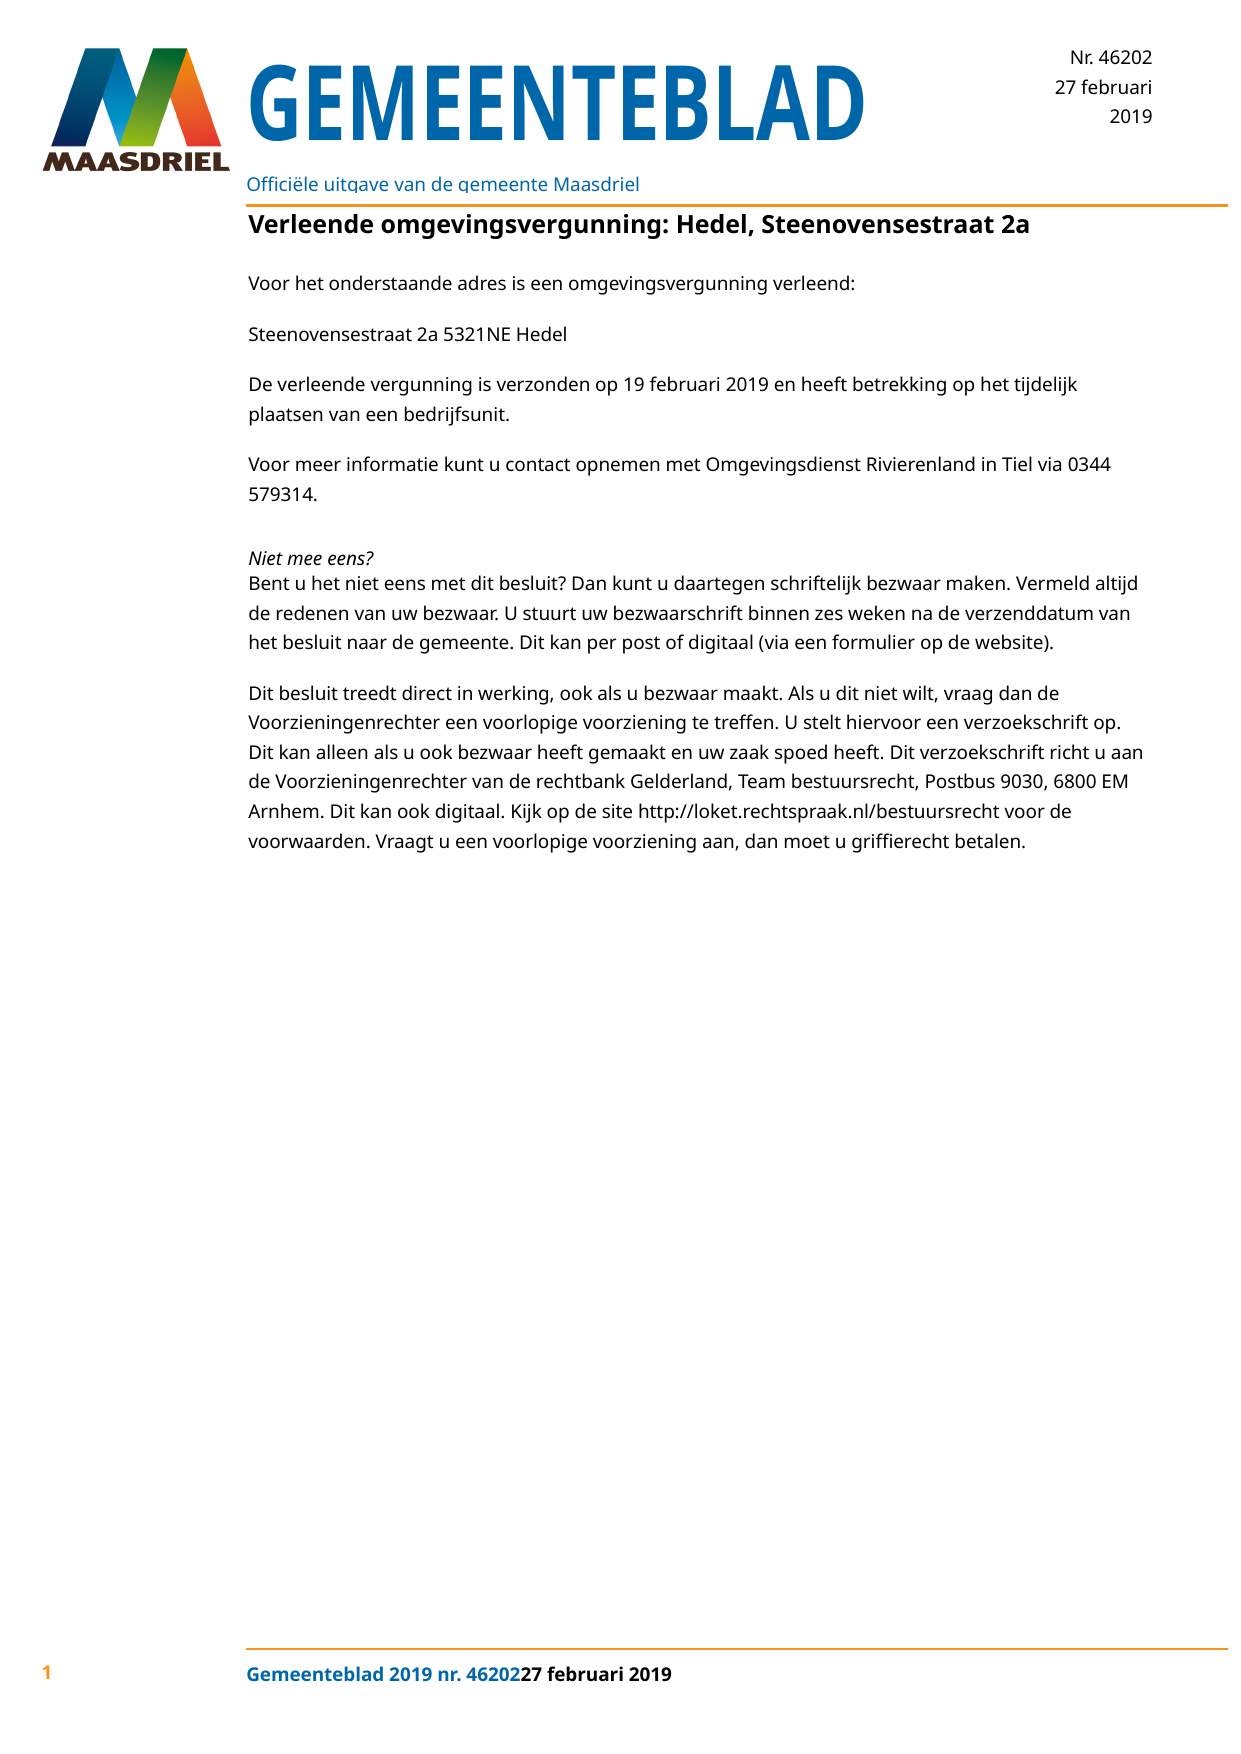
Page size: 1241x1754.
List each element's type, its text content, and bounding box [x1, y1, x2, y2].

text Dit besluit treedt direct in werking, ook als u bezwaar maakt. Als u dit niet wilt, vraag dan de Voorzieningenrechter een voorlopige voorziening te treffen. U stelt hiervoor een verzoekschrift op. Dit kan alleen als u ook bezwaar heeft gemaakt en uw zaak spoed heeft. Dit verzoekschrift richt u aan de Voorzieningenrechter van de rechtbank Gelderland, Team bestuursrecht, Postbus 9030, 6800 EM Arnhem. Dit kan ook digitaal. Kijk op de site http://loket.rechtspraak.nl/bestuursrecht voor de voorwaarden. Vraagt u een voorlopige voorziening aan, dan moet u griffierecht betalen. [248, 680, 1152, 854]
text De verleende vergunning is verzonden op 19 februari 2019 en heeft betrekking op het tijdelijk plaatsen van een bedrijfsunit. [248, 371, 1152, 426]
text Verleende omgevingsvergunning: Hedel, Steenovensestraat 2a [248, 207, 1152, 241]
text Bent u het niet eens met dit besluit? Dan kunt u daartegen schriftelijk bezwaar maken. Vermeld altijd de redenen van uw bezwaar. U stuurt uw bezwaarschrift binnen zes weken na de verzenddatum van het besluit naar de gemeente. Dit kan per post of digitaal (via een formulier op de website). [248, 570, 1152, 655]
text Niet mee eens? [248, 545, 1152, 570]
text Voor het onderstaande adres is een omgevingsvergunning verleend: [248, 270, 1152, 296]
picture [41, 47, 231, 172]
text Steenovensestraat 2a 5321NE Hedel [248, 321, 1152, 346]
text Voor meer informatie kunt u contact opnemen met Omgevingsdienst Rivierenland in Tiel via 0344 579314. [248, 451, 1152, 506]
